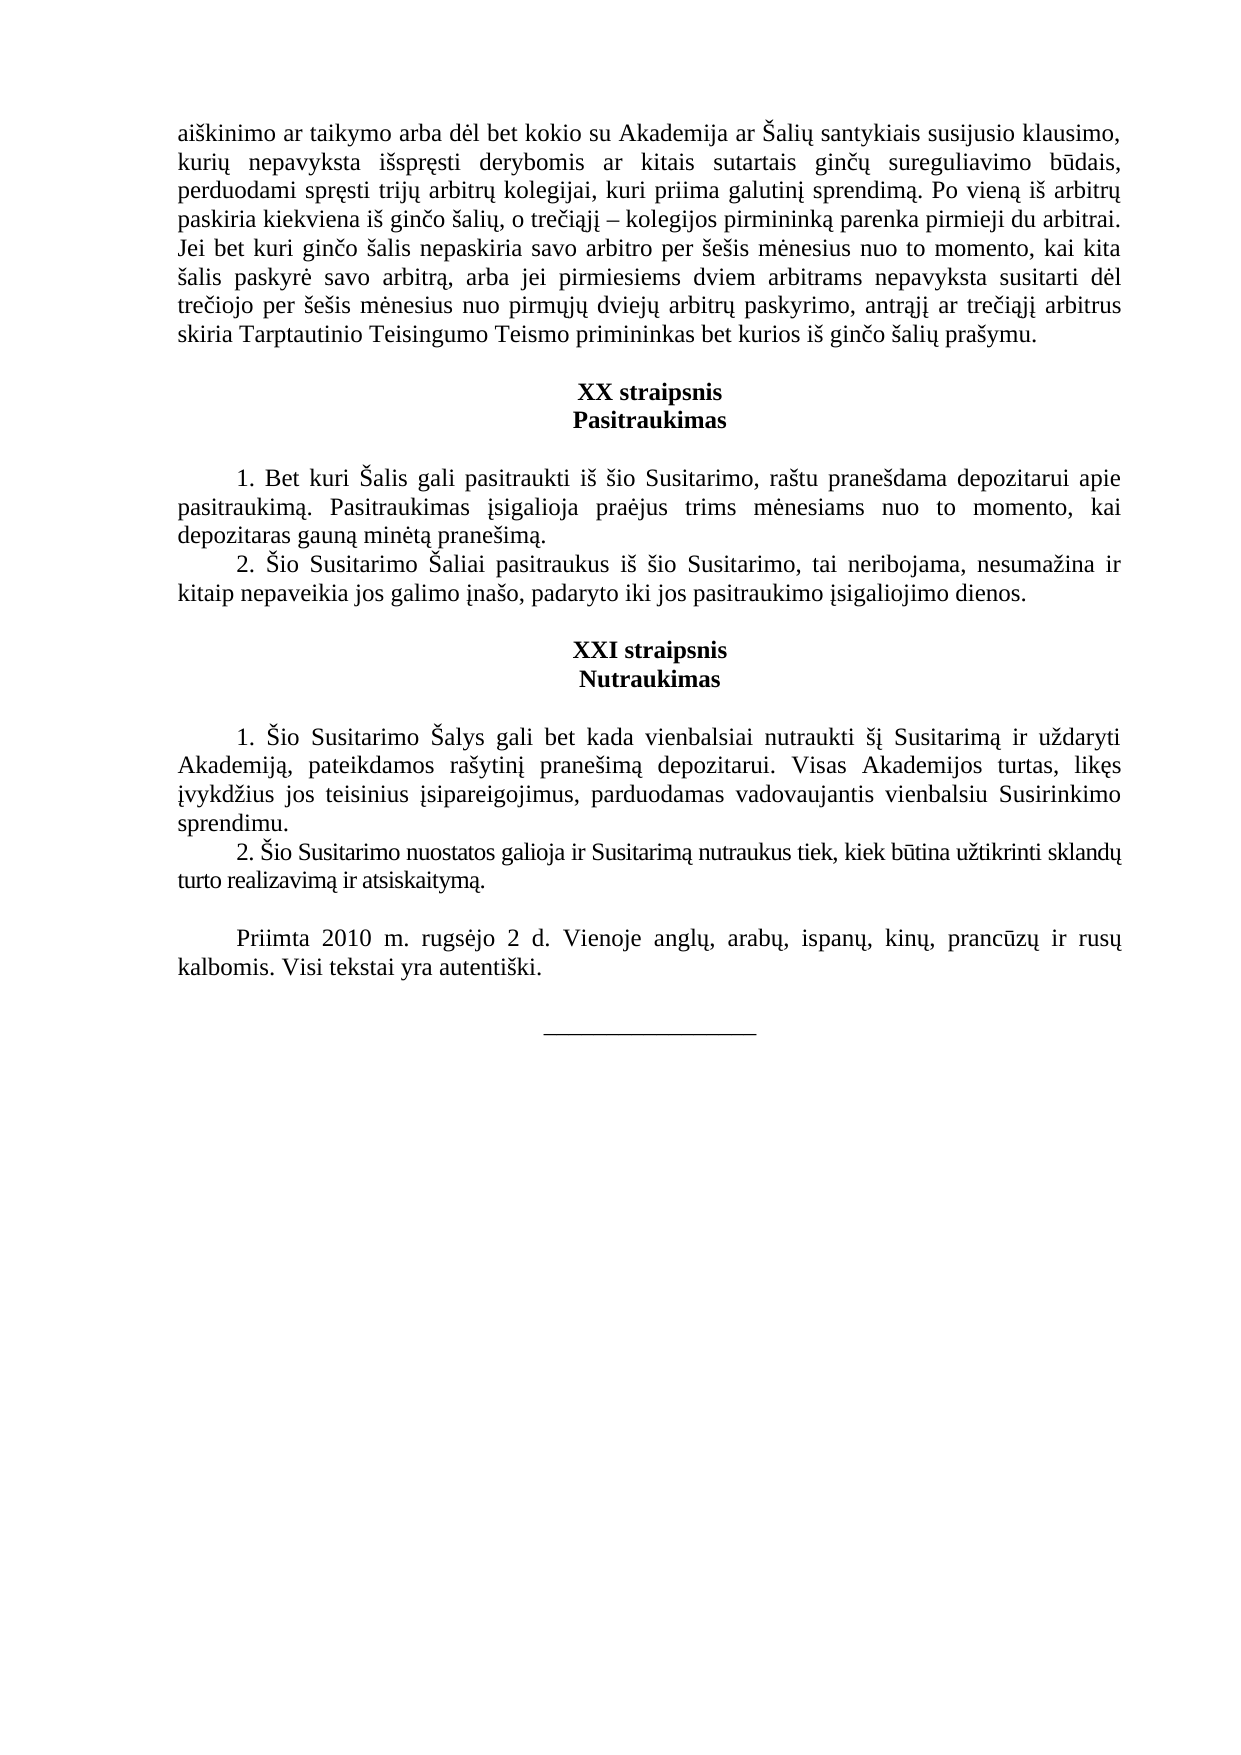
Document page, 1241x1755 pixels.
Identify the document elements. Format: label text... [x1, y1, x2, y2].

text Priimta 2010 m. rugsėjo 2 d. Vienoje anglų, arabų, ispanų, kinų, prancūzų ir rusų kalbomis. Visi tekstai yra autentiški. [177, 923, 1122, 981]
text Nutraukimas [177, 664, 1122, 693]
text 2. Šio Susitarimo nuostatos galioja ir Susitarimą nutraukus tiek, kiek būtina užtikrinti sklandų turto realizavimą ir atsiskaitymą. [177, 837, 1122, 894]
text 1. Bet kuri Šalis gali pasitraukti iš šio Susitarimo, raštu pranešdama depozitarui apie pasitraukimą. Pasitraukimas įsigalioja praėjus trims mėnesiams nuo to momento, kai depozitaras gauną minėtą pranešimą. [177, 463, 1122, 549]
text XX straipsnis [177, 377, 1122, 406]
text XXI straipsnis [177, 636, 1122, 664]
text _________________ [177, 1009, 1122, 1038]
text 2. Šio Susitarimo Šaliai pasitraukus iš šio Susitarimo, tai neribojama, nesumažina ir kitaip nepaveikia jos galimo įnašo, padaryto iki jos pasitraukimo įsigaliojimo dienos. [177, 549, 1122, 607]
text Pasitraukimas [177, 406, 1122, 434]
text aiškinimo ar taikymo arba dėl bet kokio su Akademija ar Šalių santykiais susijusio klausimo, kurių nepavyksta išspręsti derybomis ar kitais sutartais ginčų sureguliavimo būdais, perduodami spręsti trijų arbitrų kolegijai, kuri priima galutinį sprendimą. Po vieną iš arbitrų paskiria kiekviena iš ginčo šalių, o trečiąjį – kolegijos pirmininką parenka pirmieji du arbitrai. Jei bet kuri ginčo šalis nepaskiria savo arbitro per šešis mėnesius nuo to momento, kai kita šalis paskyrė savo arbitrą, arba jei pirmiesiems dviem arbitrams nepavyksta susitarti dėl trečiojo per šešis mėnesius nuo pirmųjų dviejų arbitrų paskyrimo, antrąjį ar trečiąjį arbitrus skiria Tarptautinio Teisingumo Teismo primininkas bet kurios iš ginčo šalių prašymu. [177, 118, 1122, 348]
text 1. Šio Susitarimo Šalys gali bet kada vienbalsiai nutraukti šį Susitarimą ir uždaryti Akademiją, pateikdamos rašytinį pranešimą depozitarui. Visas Akademijos turtas, likęs įvykdžius jos teisinius įsipareigojimus, parduodamas vadovaujantis vienbalsiu Susirinkimo sprendimu. [177, 722, 1122, 837]
